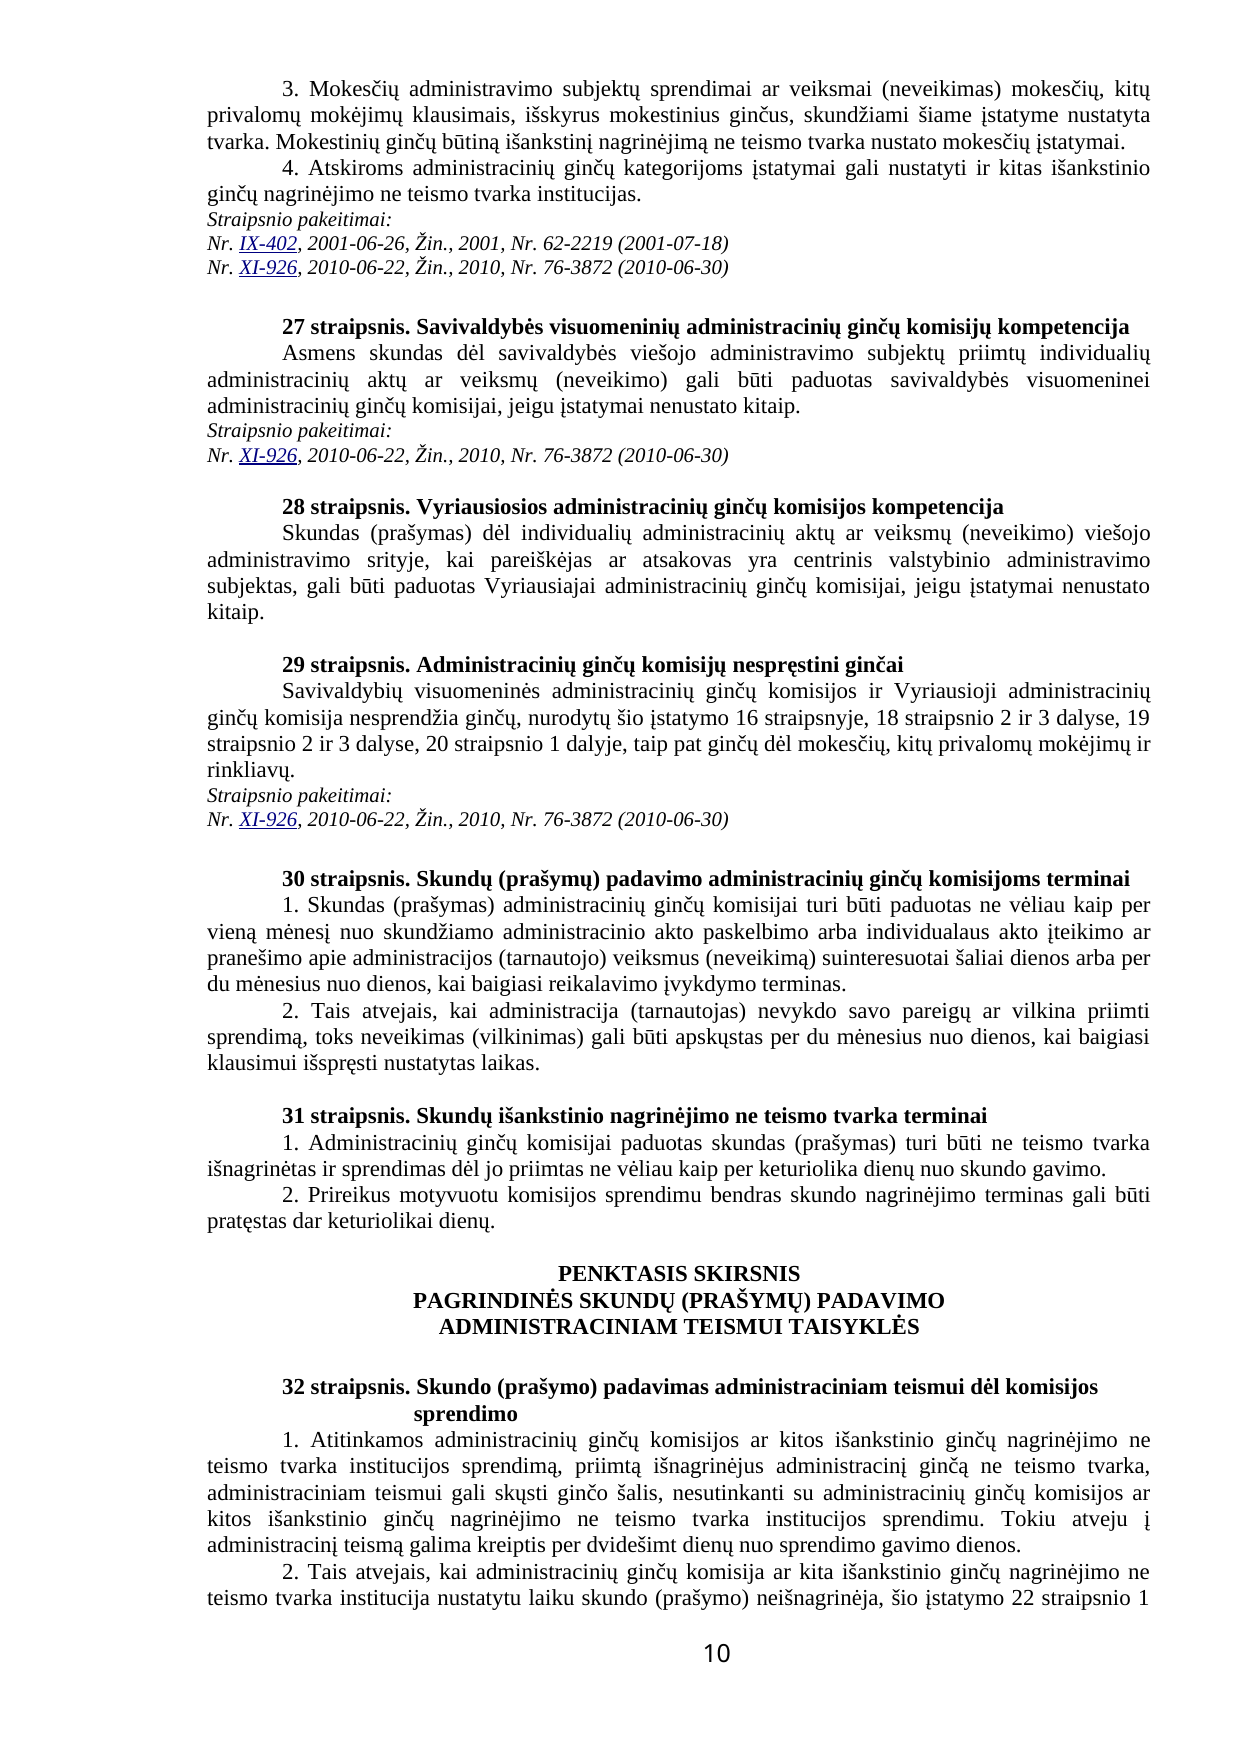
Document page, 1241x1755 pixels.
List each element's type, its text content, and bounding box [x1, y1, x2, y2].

text 1. Atitinkamos administracinių ginčų komisijos ar kitos išankstinio ginčų nagrinėjimo ne teismo tvarka institucijos sprendimą, priimtą išnagrinėjus administracinį ginčą ne teismo tvarka, administraciniam teismui gali skųsti ginčo šalis, nesutinkanti su administracinių ginčų komisijos ar kitos išankstinio ginčų nagrinėjimo ne teismo tvarka institucijos sprendimu. Tokiu atveju į administracinį teismą galima kreiptis per dvidešimt dienų nuo sprendimo gavimo dienos. [207, 1426, 1152, 1558]
text sprendimo [413, 1400, 1152, 1426]
text 4. Atskiroms administracinių ginčų kategorijoms įstatymai gali nustatyti ir kitas išankstinio ginčų nagrinėjimo ne teismo tvarka institucijas. [207, 154, 1152, 207]
text Straipsnio pakeitimai: [207, 207, 1152, 231]
text 28 straipsnis. Vyriausiosios administracinių ginčų komisijos kompetencija [207, 493, 1152, 519]
text 2. Tais atvejais, kai administracija (tarnautojas) nevykdo savo pareigų ar vilkina priimti sprendimą, toks neveikimas (vilkinimas) gali būti apskųstas per du mėnesius nuo dienos, kai baigiasi klausimui išspręsti nustatytas laikas. [207, 997, 1152, 1076]
text 31 straipsnis. Skundų išankstinio nagrinėjimo ne teismo tvarka terminai [207, 1102, 1152, 1128]
text 1. Skundas (prašymas) administracinių ginčų komisijai turi būti paduotas ne vėliau kaip per vieną mėnesį nuo skundžiamo administracinio akto paskelbimo arba individualaus akto įteikimo ar pranešimo apie administracijos (tarnautojo) veiksmus (neveikimą) suinteresuotai šaliai dienos arba per du mėnesius nuo dienos, kai baigiasi reikalavimo įvykdymo terminas. [207, 891, 1152, 997]
text PENKTASIS SKIRSNIS [207, 1260, 1152, 1287]
text 2. Prireikus motyvuotu komisijos sprendimu bendras skundo nagrinėjimo terminas gali būti pratęstas dar keturiolikai dienų. [207, 1181, 1152, 1234]
text 27 straipsnis. Savivaldybės visuomeninių administracinių ginčų komisijų kompetencija [282, 313, 1152, 339]
text 1. Administracinių ginčų komisijai paduotas skundas (prašymas) turi būti ne teismo tvarka išnagrinėtas ir sprendimas dėl jo priimtas ne vėliau kaip per keturiolika dienų nuo skundo gavimo. [207, 1128, 1152, 1181]
text PAGRINDINĖS SKUNDŲ (PRAŠYMŲ) PADAVIMO [207, 1287, 1152, 1313]
text Straipsnio pakeitimai: [207, 783, 1152, 807]
text 2. Tais atvejais, kai administracinių ginčų komisija ar kita išankstinio ginčų nagrinėjimo ne teismo tvarka institucija nustatytu laiku skundo (prašymo) neišnagrinėja, šio įstatymo 22 straipsnio 1 [207, 1558, 1152, 1611]
text 30 straipsnis. Skundų (prašymų) padavimo administracinių ginčų komisijoms terminai [282, 865, 1152, 891]
text Savivaldybių visuomeninės administracinių ginčų komisijos ir Vyriausioji administracinių ginčų komisija nesprendžia ginčų, nurodytų šio įstatymo 16 straipsnyje, 18 straipsnio 2 ir 3 dalyse, 19 straipsnio 2 ir 3 dalyse, 20 straipsnio 1 dalyje, taip pat ginčų dėl mokesčių, kitų privalomų mokėjimų ir rinkliavų. [207, 677, 1152, 783]
text 32 straipsnis. Skundo (prašymo) padavimas administraciniam teismui dėl komisijos [282, 1373, 1152, 1400]
text Asmens skundas dėl savivaldybės viešojo administravimo subjektų priimtų individualių administracinių aktų ar veiksmų (neveikimo) gali būti paduotas savivaldybės visuomeninei administracinių ginčų komisijai, jeigu įstatymai nenustato kitaip. [207, 339, 1152, 418]
text 29 straipsnis. Administracinių ginčų komisijų nespręstini ginčai [207, 651, 1152, 677]
text Nr. XI-926, 2010-06-22, Žin., 2010, Nr. 76-3872 (2010-06-30) [207, 255, 1152, 279]
text Nr. XI-926, 2010-06-22, Žin., 2010, Nr. 76-3872 (2010-06-30) [207, 807, 1152, 831]
text Nr. IX-402, 2001-06-26, Žin., 2001, Nr. 62-2219 (2001-07-18) [207, 231, 1152, 255]
text Nr. XI-926, 2010-06-22, Žin., 2010, Nr. 76-3872 (2010-06-30) [207, 442, 1152, 467]
text 3. Mokesčių administravimo subjektų sprendimai ar veiksmai (neveikimas) mokesčių, kitų privalomų mokėjimų klausimais, išskyrus mokestinius ginčus, skundžiami šiame įstatyme nustatyta tvarka. Mokestinių ginčų būtiną išankstinį nagrinėjimą ne teismo tvarka nustato mokesčių įstatymai. [207, 75, 1152, 154]
text Straipsnio pakeitimai: [207, 418, 1152, 442]
text ADMINISTRACINIAM TEISMUI TAISYKLĖS [207, 1313, 1152, 1339]
text Skundas (prašymas) dėl individualių administracinių aktų ar veiksmų (neveikimo) viešojo administravimo srityje, kai pareiškėjas ar atsakovas yra centrinis valstybinio administravimo subjektas, gali būti paduotas Vyriausiajai administracinių ginčų komisijai, jeigu įstatymai nenustato kitaip. [207, 519, 1152, 625]
